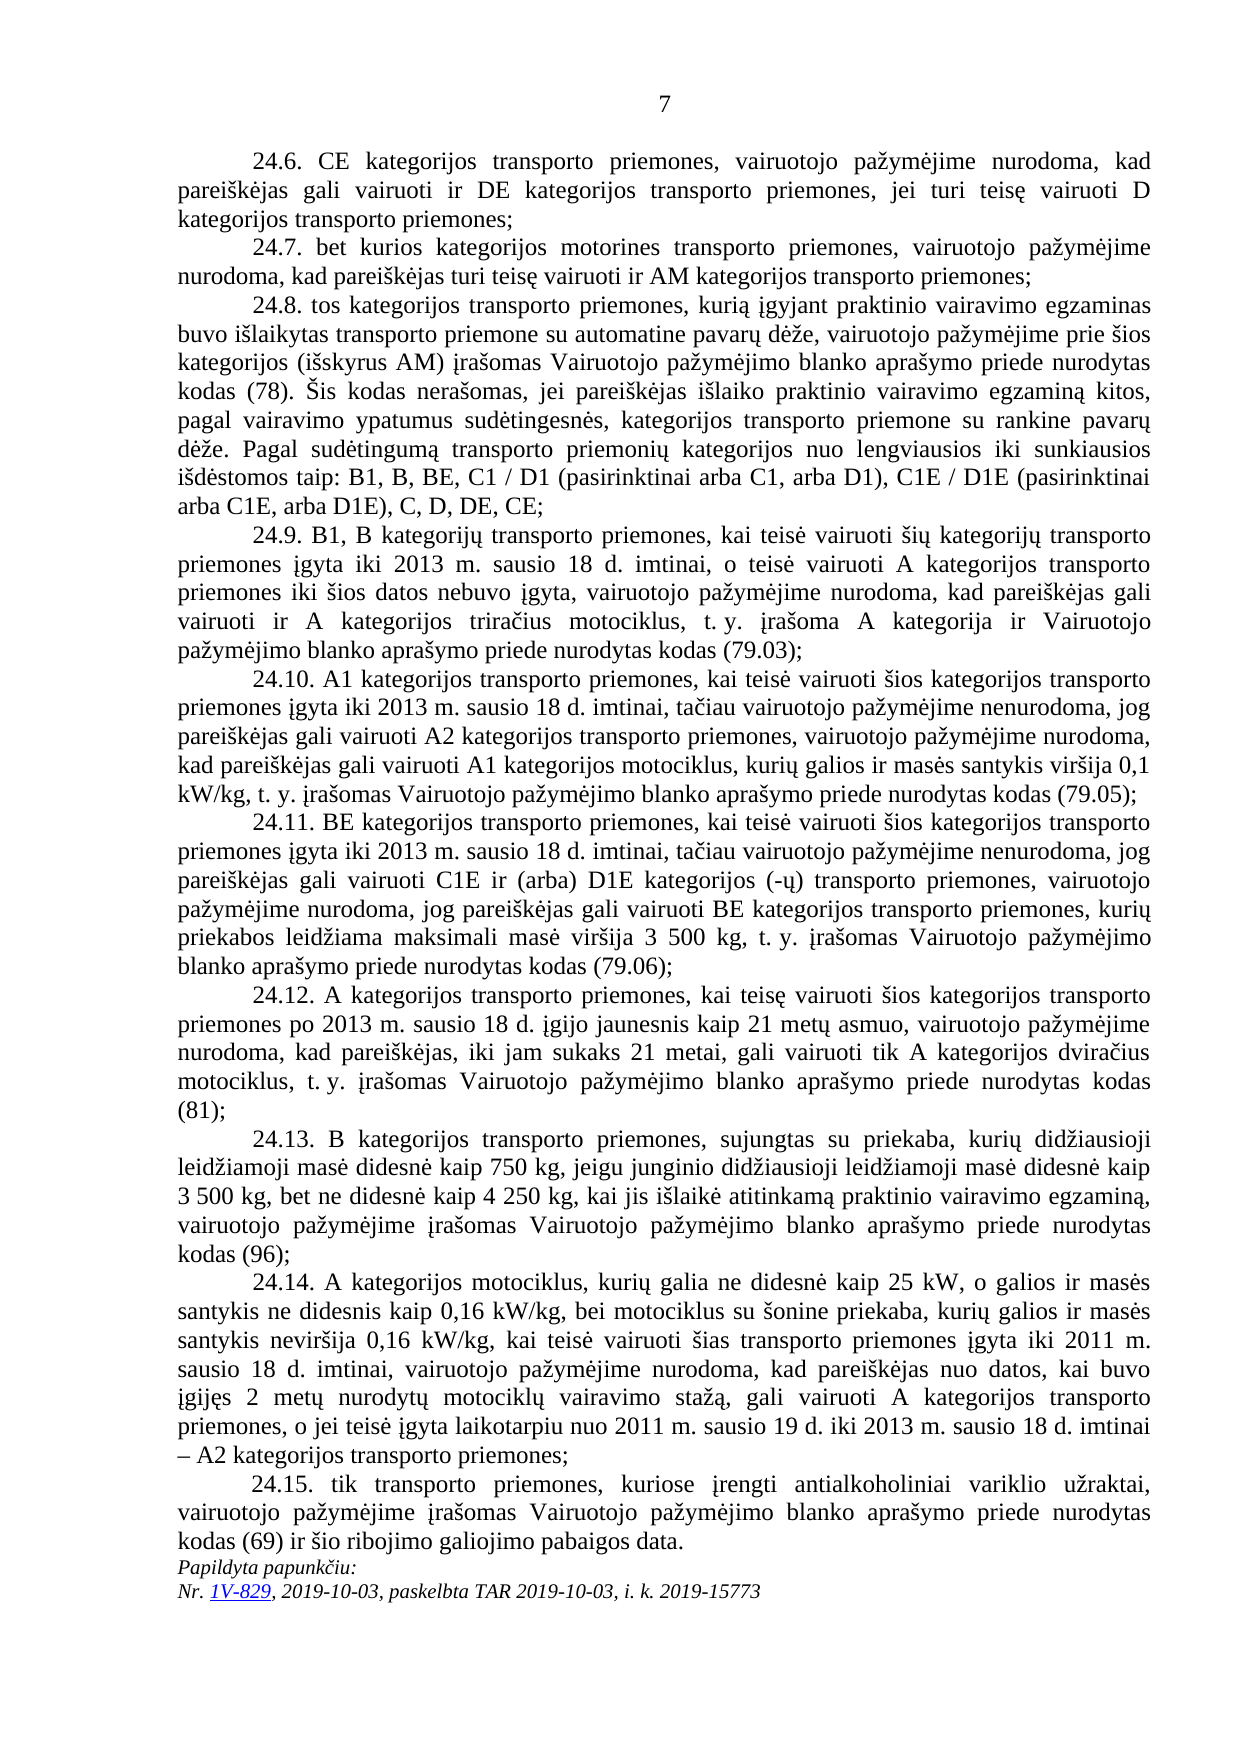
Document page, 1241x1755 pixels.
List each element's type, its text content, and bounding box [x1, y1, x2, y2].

text 24.7. bet kurios kategorijos motorines transporto priemones, vairuotojo pažymėjime nurodoma, kad pareiškėjas turi teisę vairuoti ir AM kategorijos transporto priemones; [177, 232, 1152, 290]
text 24.15. tik transporto priemones, kuriose įrengti antialkoholiniai variklio užraktai, vairuotojo pažymėjime įrašomas Vairuotojo pažymėjimo blanko aprašymo priede nurodytas kodas (69) ir šio ribojimo galiojimo pabaigos data. [177, 1469, 1152, 1555]
text 24.12. A kategorijos transporto priemones, kai teisę vairuoti šios kategorijos transporto priemones po 2013 m. sausio 18 d. įgijo jaunesnis kaip 21 metų asmuo, vairuotojo pažymėjime nurodoma, kad pareiškėjas, iki jam sukaks 21 metai, gali vairuoti tik A kategorijos dviračius motociklus, t. y. įrašomas Vairuotojo pažymėjimo blanko aprašymo priede nurodytas kodas (81); [177, 980, 1152, 1124]
text 24.6. CE kategorijos transporto priemones, vairuotojo pažymėjime nurodoma, kad pareiškėjas gali vairuoti ir DE kategorijos transporto priemones, jei turi teisę vairuoti D kategorijos transporto priemones; [177, 146, 1152, 232]
text Nr. 1V-829, 2019-10-03, paskelbta TAR 2019-10-03, i. k. 2019-15773 [177, 1579, 1152, 1603]
text 24.11. BE kategorijos transporto priemones, kai teisė vairuoti šios kategorijos transporto priemones įgyta iki 2013 m. sausio 18 d. imtinai, tačiau vairuotojo pažymėjime nenurodoma, jog pareiškėjas gali vairuoti C1E ir (arba) D1E kategorijos (-ų) transporto priemones, vairuotojo pažymėjime nurodoma, jog pareiškėjas gali vairuoti BE kategorijos transporto priemones, kurių priekabos leidžiama maksimali masė viršija 3 500 kg, t. y. įrašomas Vairuotojo pažymėjimo blanko aprašymo priede nurodytas kodas (79.06); [177, 807, 1152, 980]
text 24.9. B1, B kategorijų transporto priemones, kai teisė vairuoti šių kategorijų transporto priemones įgyta iki 2013 m. sausio 18 d. imtinai, o teisė vairuoti A kategorijos transporto priemones iki šios datos nebuvo įgyta, vairuotojo pažymėjime nurodoma, kad pareiškėjas gali vairuoti ir A kategorijos triračius motociklus, t. y. įrašoma A kategorija ir Vairuotojo pažymėjimo blanko aprašymo priede nurodytas kodas (79.03); [177, 520, 1152, 664]
text Papildyta papunkčiu: [177, 1555, 1152, 1579]
text 24.14. A kategorijos motociklus, kurių galia ne didesnė kaip 25 kW, o galios ir masės santykis ne didesnis kaip 0,16 kW/kg, bei motociklus su šonine priekaba, kurių galios ir masės santykis neviršija 0,16 kW/kg, kai teisė vairuoti šias transporto priemones įgyta iki 2011 m. sausio 18 d. imtinai, vairuotojo pažymėjime nurodoma, kad pareiškėjas nuo datos, kai buvo įgijęs 2 metų nurodytų motociklų vairavimo stažą, gali vairuoti A kategorijos transporto priemones, o jei teisė įgyta laikotarpiu nuo 2011 m. sausio 19 d. iki 2013 m. sausio 18 d. imtinai – A2 kategorijos transporto priemones; [177, 1267, 1152, 1469]
text 24.10. A1 kategorijos transporto priemones, kai teisė vairuoti šios kategorijos transporto priemones įgyta iki 2013 m. sausio 18 d. imtinai, tačiau vairuotojo pažymėjime nenurodoma, jog pareiškėjas gali vairuoti A2 kategorijos transporto priemones, vairuotojo pažymėjime nurodoma, kad pareiškėjas gali vairuoti A1 kategorijos motociklus, kurių galios ir masės santykis viršija 0,1 kW/kg, t. y. įrašomas Vairuotojo pažymėjimo blanko aprašymo priede nurodytas kodas (79.05); [177, 664, 1152, 807]
text 24.8. tos kategorijos transporto priemones, kurią įgyjant praktinio vairavimo egzaminas buvo išlaikytas transporto priemone su automatine pavarų dėže, vairuotojo pažymėjime prie šios kategorijos (išskyrus AM) įrašomas Vairuotojo pažymėjimo blanko aprašymo priede nurodytas kodas (78). Šis kodas nerašomas, jei pareiškėjas išlaiko praktinio vairavimo egzaminą kitos, pagal vairavimo ypatumus sudėtingesnės, kategorijos transporto priemone su rankine pavarų dėže. Pagal sudėtingumą transporto priemonių kategorijos nuo lengviausios iki sunkiausios išdėstomos taip: B1, B, BE, C1 / D1 (pasirinktinai arba C1, arba D1), C1E / D1E (pasirinktinai arba C1E, arba D1E), C, D, DE, CE; [177, 290, 1152, 520]
text 24.13. B kategorijos transporto priemones, sujungtas su priekaba, kurių didžiausioji leidžiamoji masė didesnė kaip 750 kg, jeigu junginio didžiausioji leidžiamoji masė didesnė kaip 3 500 kg, bet ne didesnė kaip 4 250 kg, kai jis išlaikė atitinkamą praktinio vairavimo egzaminą, vairuotojo pažymėjime įrašomas Vairuotojo pažymėjimo blanko aprašymo priede nurodytas kodas (96); [177, 1124, 1152, 1267]
